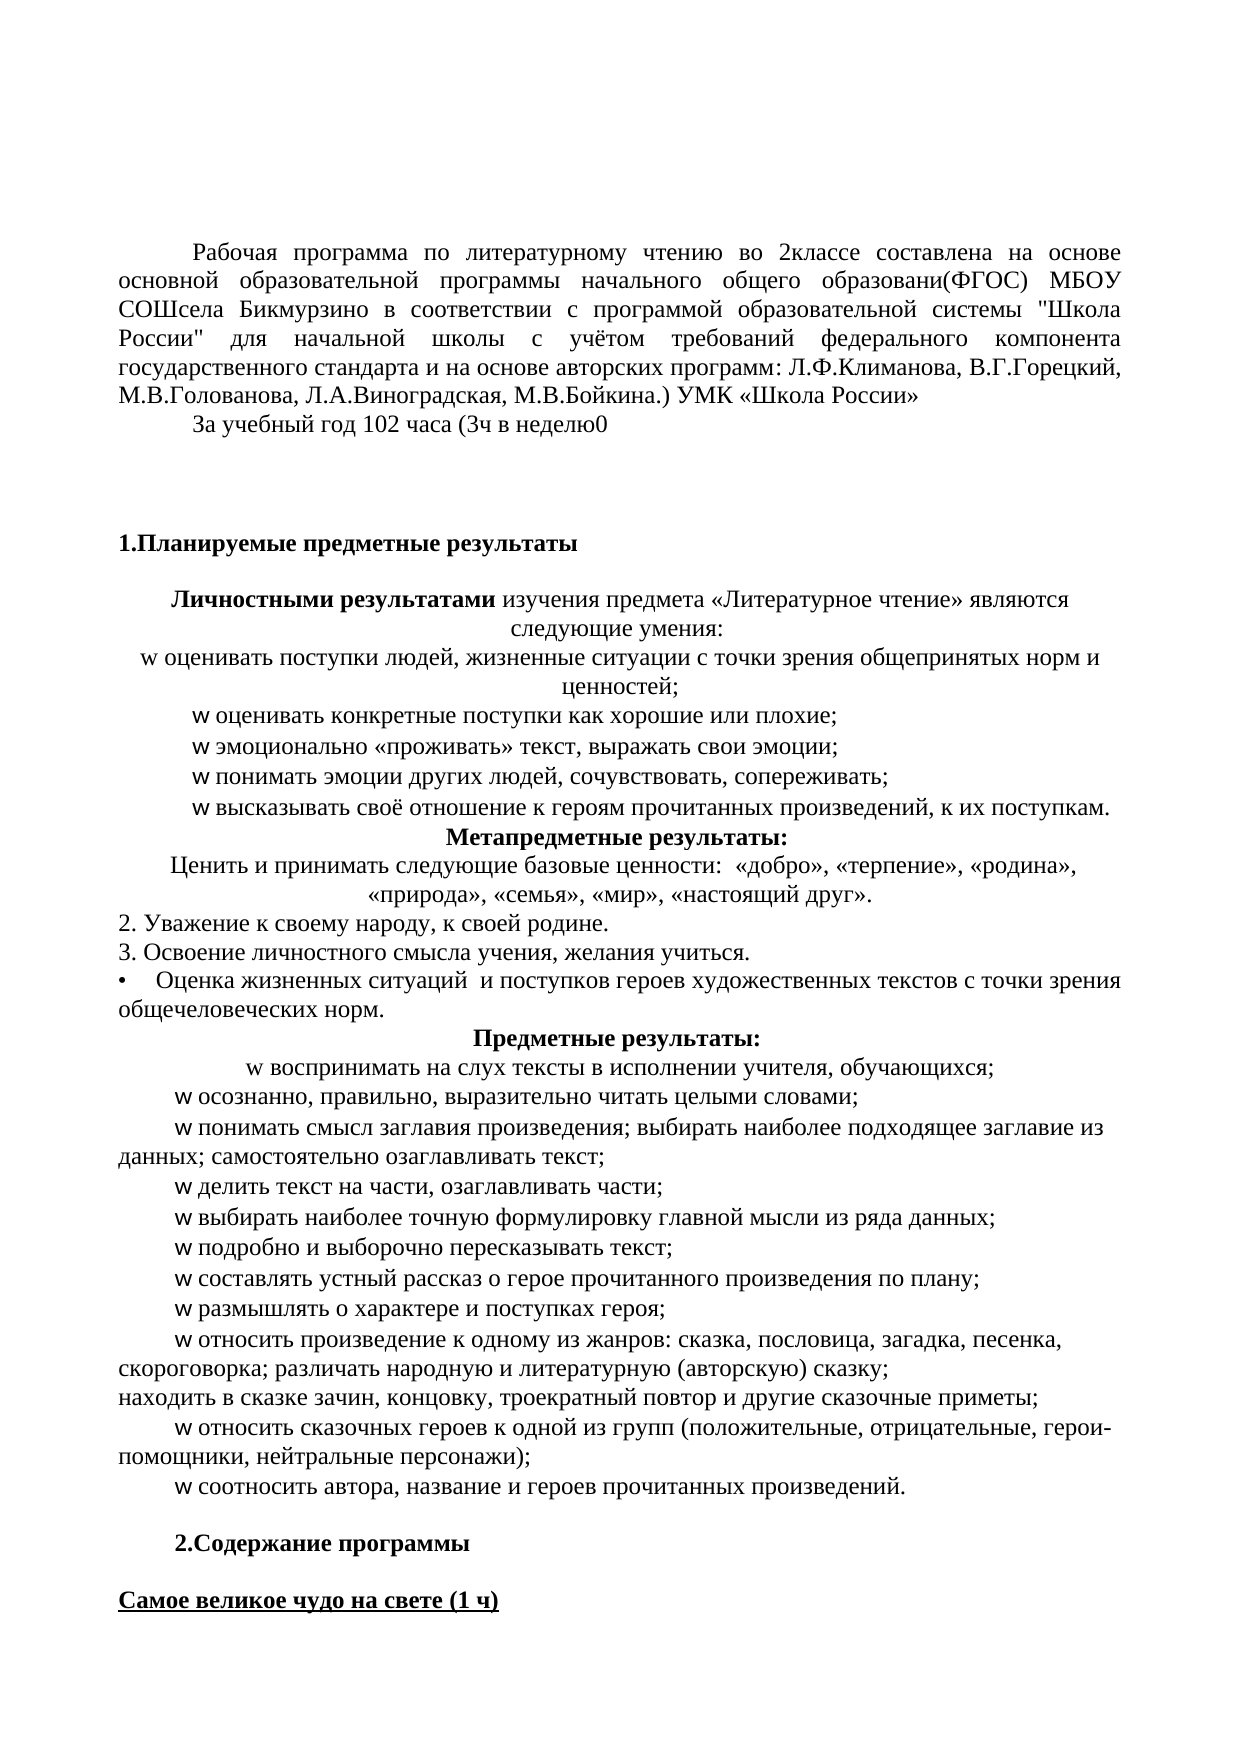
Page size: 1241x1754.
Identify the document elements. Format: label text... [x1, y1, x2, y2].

text w размышлять о характере и поступках героя; [118, 1292, 1122, 1323]
text w воспринимать на слух тексты в исполнении учителя, обучающихся; [118, 1052, 1122, 1080]
text w понимать эмоции других людей, сочувствовать, сопереживать; [118, 761, 1122, 791]
text w соотносить автора, название и героев прочитанных произведений. [118, 1470, 1122, 1501]
text 1.Планируемые предметные результаты [118, 528, 1122, 556]
text Метапредметные результаты: [118, 822, 1122, 850]
text 3. Освоение личностного смысла учения, желания учиться. [118, 937, 1122, 965]
text Личностными результатами изучения предмета «Литературное чтение» являются следующие умения: [118, 584, 1122, 642]
text За учебный год 102 часа (3ч в неделю0 [118, 409, 1122, 438]
text w понимать смысл заглавия произведения; выбирать наиболее подходящее заглавие из данных; самостоятельно озаглавливать текст; [118, 1111, 1122, 1170]
text w подробно и выборочно пересказывать текст; [118, 1231, 1122, 1262]
text Предметные результаты: [118, 1023, 1122, 1052]
text w выбирать наиболее точную формулировку главной мысли из ряда данных; [118, 1201, 1122, 1231]
text w оценивать конкретные поступки как хорошие или плохие; [118, 699, 1122, 730]
text Рабочая программа по литературному чтению во 2классе составлена на основе основной образовательной программы начального общего образовани(ФГОС) МБОУ СОШсела Бикмурзино в соответствии с программой образовательной системы "Школа России" для начальной школы с учётом требований федерального компонента государственного стандарта и на основе авторских программ: Л.Ф.Климанова, В.Г.Горецкий, М.В.Голованова, Л.А.Виноградская, М.В.Бойкина.) УМК «Школа России» [118, 237, 1122, 409]
text Ценить и принимать следующие базовые ценности: «добро», «терпение», «родина», «природа», «семья», «мир», «настоящий друг». [118, 850, 1122, 908]
text 2.Содержание программы [118, 1528, 1122, 1557]
text w относить сказочных героев к одной из групп (положительные, отрицательные, герои-помощники, нейтральные персонажи); [118, 1411, 1122, 1470]
text w высказывать своё отношение к героям прочитанных произведений, к их поступкам. [118, 791, 1122, 822]
text 2. Уважение к своему народу, к своей родине. [118, 908, 1122, 937]
text w оценивать поступки людей, жизненные ситуации с точки зрения общепринятых норм и ценностей; [118, 642, 1122, 699]
list Оценка жизненных ситуаций и поступков героев художественных текстов с точки зрения общечеловеческих норм. [81, 965, 1122, 1023]
text w осознанно, правильно, выразительно читать целыми словами; [118, 1080, 1122, 1111]
text w относить произведение к одному из жанров: сказка, пословица, загадка, песенка, скороговорка; различать народную и литературную (авторскую) сказку; [118, 1323, 1122, 1382]
text w делить текст на части, озаглавливать части; [118, 1170, 1122, 1201]
text w составлять устный рассказ о герое прочитанного произведения по плану; [118, 1262, 1122, 1292]
text w эмоционально «проживать» текст, выражать свои эмоции; [118, 730, 1122, 761]
text находить в сказке зачин, концовку, троекратный повтор и другие сказочные приметы; [118, 1382, 1122, 1411]
text Самое великое чудо на свете (1 ч) [118, 1585, 1122, 1614]
